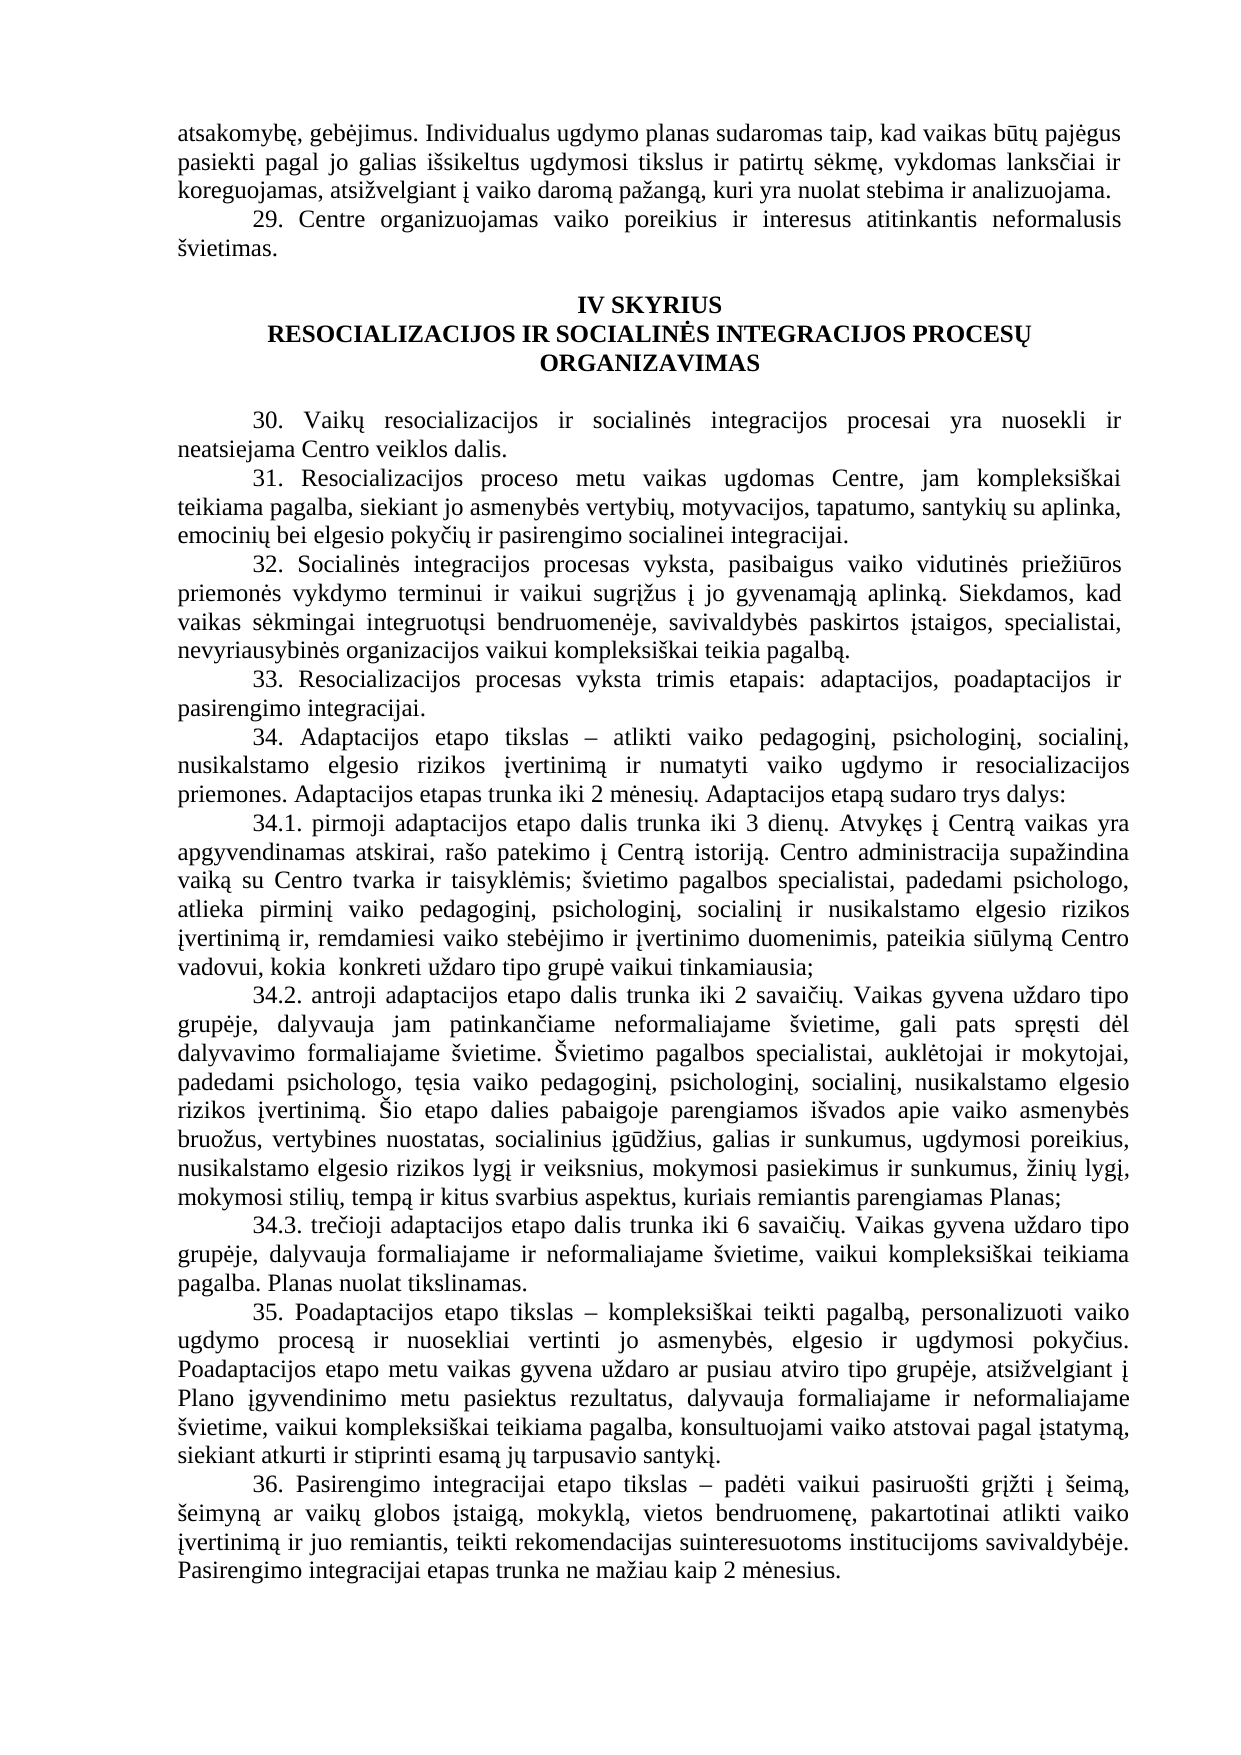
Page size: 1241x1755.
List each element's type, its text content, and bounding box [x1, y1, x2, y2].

text 36. Pasirengimo integracijai etapo tikslas – padėti vaikui pasiruošti grįžti į šeimą, šeimyną ar vaikų globos įstaigą, mokyklą, vietos bendruomenę, pakartotinai atlikti vaiko įvertinimą ir juo remiantis, teikti rekomendacijas suinteresuotoms institucijoms savivaldybėje. Pasirengimo integracijai etapas trunka ne mažiau kaip 2 mėnesius. [177, 1469, 1130, 1584]
text 32. Socialinės integracijos procesas vyksta, pasibaigus vaiko vidutinės priežiūros priemonės vykdymo terminui ir vaikui sugrįžus į jo gyvenamąją aplinką. Siekdamos, kad vaikas sėkmingai integruotųsi bendruomenėje, savivaldybės paskirtos įstaigos, specialistai, nevyriausybinės organizacijos vaikui kompleksiškai teikia pagalbą. [177, 549, 1122, 664]
text 33. Resocializacijos procesas vyksta trimis etapais: adaptacijos, poadaptacijos ir pasirengimo integracijai. [177, 664, 1122, 722]
text 34. Adaptacijos etapo tikslas – atlikti vaiko pedagoginį, psichologinį, socialinį, nusikalstamo elgesio rizikos įvertinimą ir numatyti vaiko ugdymo ir resocializacijos priemones. Adaptacijos etapas trunka iki 2 mėnesių. Adaptacijos etapą sudaro trys dalys: [177, 722, 1130, 808]
text 34.1. pirmoji adaptacijos etapo dalis trunka iki 3 dienų. Atvykęs į Centrą vaikas yra apgyvendinamas atskirai, rašo patekimo į Centrą istoriją. Centro administracija supažindina vaiką su Centro tvarka ir taisyklėmis; švietimo pagalbos specialistai, padedami psichologo, atlieka pirminį vaiko pedagoginį, psichologinį, socialinį ir nusikalstamo elgesio rizikos įvertinimą ir, remdamiesi vaiko stebėjimo ir įvertinimo duomenimis, pateikia siūlymą Centro vadovui, kokia konkreti uždaro tipo grupė vaikui tinkamiausia; [177, 808, 1130, 981]
text 35. Poadaptacijos etapo tikslas – kompleksiškai teikti pagalbą, personalizuoti vaiko ugdymo procesą ir nuosekliai vertinti jo asmenybės, elgesio ir ugdymosi pokyčius. Poadaptacijos etapo metu vaikas gyvena uždaro ar pusiau atviro tipo grupėje, atsižvelgiant į Plano įgyvendinimo metu pasiektus rezultatus, dalyvauja formaliajame ir neformaliajame švietime, vaikui kompleksiškai teikiama pagalba, konsultuojami vaiko atstovai pagal įstatymą, siekiant atkurti ir stiprinti esamą jų tarpusavio santykį. [177, 1297, 1130, 1469]
text 30. Vaikų resocializacijos ir socialinės integracijos procesai yra nuosekli ir neatsiejama Centro veiklos dalis. [177, 406, 1122, 463]
text 34.3. trečioji adaptacijos etapo dalis trunka iki 6 savaičių. Vaikas gyvena uždaro tipo grupėje, dalyvauja formaliajame ir neformaliajame švietime, vaikui kompleksiškai teikiama pagalba. Planas nuolat tikslinamas. [177, 1211, 1130, 1297]
text IV SKYRIUS [177, 291, 1122, 319]
text atsakomybę, gebėjimus. Individualus ugdymo planas sudaromas taip, kad vaikas būtų pajėgus pasiekti pagal jo galias išsikeltus ugdymosi tikslus ir patirtų sėkmę, vykdomas lanksčiai ir koreguojamas, atsižvelgiant į vaiko daromą pažangą, kuri yra nuolat stebima ir analizuojama. [177, 118, 1122, 204]
text 29. Centre organizuojamas vaiko poreikius ir interesus atitinkantis neformalusis švietimas. [177, 204, 1122, 262]
text RESOCIALIZACIJOS IR SOCIALINĖS INTEGRACIJOS PROCESŲ ORGANIZAVIMAS [177, 319, 1122, 377]
text 31. Resocializacijos proceso metu vaikas ugdomas Centre, jam kompleksiškai teikiama pagalba, siekiant jo asmenybės vertybių, motyvacijos, tapatumo, santykių su aplinka, emocinių bei elgesio pokyčių ir pasirengimo socialinei integracijai. [177, 463, 1122, 549]
text 34.2. antroji adaptacijos etapo dalis trunka iki 2 savaičių. Vaikas gyvena uždaro tipo grupėje, dalyvauja jam patinkančiame neformaliajame švietime, gali pats spręsti dėl dalyvavimo formaliajame švietime. Švietimo pagalbos specialistai, auklėtojai ir mokytojai, padedami psichologo, tęsia vaiko pedagoginį, psichologinį, socialinį, nusikalstamo elgesio rizikos įvertinimą. Šio etapo dalies pabaigoje parengiamos išvados apie vaiko asmenybės bruožus, vertybines nuostatas, socialinius įgūdžius, galias ir sunkumus, ugdymosi poreikius, nusikalstamo elgesio rizikos lygį ir veiksnius, mokymosi pasiekimus ir sunkumus, žinių lygį, mokymosi stilių, tempą ir kitus svarbius aspektus, kuriais remiantis parengiamas Planas; [177, 981, 1130, 1211]
